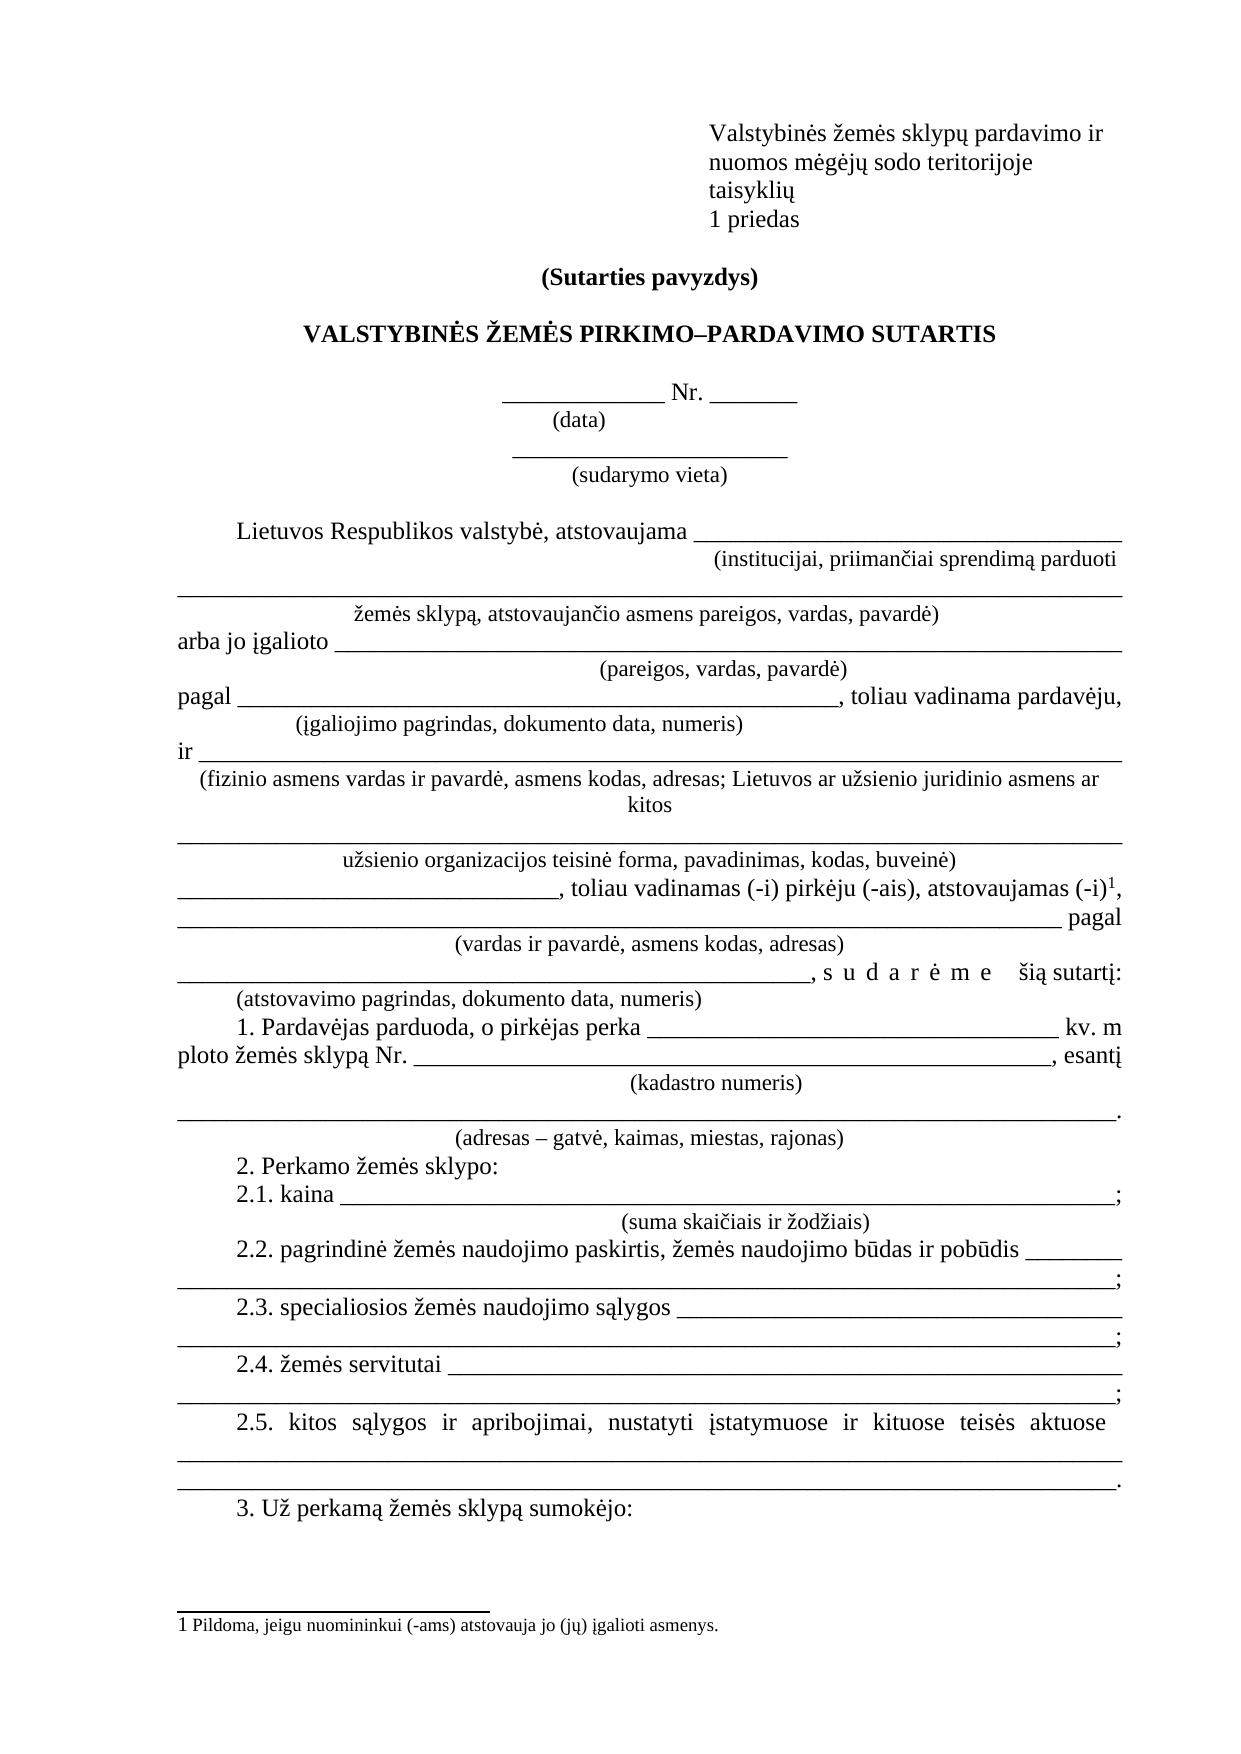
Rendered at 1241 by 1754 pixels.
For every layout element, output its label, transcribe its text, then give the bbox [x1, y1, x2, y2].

text (data) [552, 406, 1122, 432]
text Valstybinės žemės sklypų pardavimo ir [177, 118, 1122, 147]
text _____________ Nr. _______ [177, 377, 1122, 406]
text 2. Perkamo žemės sklypo: [177, 1151, 1122, 1179]
text _ ; [177, 1321, 1122, 1349]
text ploto žemės sklypą Nr. , esantį [177, 1041, 1122, 1069]
text (pareigos, vardas, pavardė) [325, 655, 1122, 681]
text (adresas – gatvė, kaimas, miestas, rajonas) [177, 1124, 1122, 1151]
text _ [177, 571, 1122, 596]
text _ [177, 818, 1122, 843]
text _ , sudarėme šią sutartį: [177, 957, 1122, 985]
text _ . [177, 1464, 1122, 1493]
text 1. Pardavėjas parduoda, o pirkėjas perka kv. m [177, 1012, 1122, 1041]
text Pildoma, jeigu nuomininkui (-ams) atstovauja jo (jų) įgalioti asmenys. [177, 1612, 1122, 1636]
text žemės sklypą, atstovaujančio asmens pareigos, vardas, pavardė) [177, 600, 1122, 626]
text 2.5. kitos sąlygos ir apribojimai, nustatyti įstatymuose ir kituose teisės aktuose _ [177, 1407, 1122, 1461]
text (įgaliojimo pagrindas, dokumento data, numeris) [295, 710, 1122, 736]
text _ . [177, 1096, 1122, 1124]
text nuomos mėgėjų sodo teritorijoje [177, 147, 1122, 176]
text 2.2. pagrindinė žemės naudojimo paskirtis, žemės naudojimo būdas ir pobūdis [177, 1234, 1122, 1263]
text 3. Už perkamą žemės sklypą sumokėjo: [177, 1493, 1122, 1522]
text (atstovavimo pagrindas, dokumento data, numeris) [177, 985, 1122, 1012]
text VALSTYBINĖS ŽEMĖS PIRKIMO–PARDAVIMO SUTARTIS [177, 319, 1122, 348]
text (sudarymo vieta) [177, 461, 1122, 487]
text užsienio organizacijos teisinė forma, pavadinimas, kodas, buveinė) [177, 846, 1122, 873]
text ______________________ [177, 432, 1122, 461]
text (fizinio asmens vardas ir pavardė, asmens kodas, adresas; Lietuvos ar užsienio juridinio asmens ar kitos [177, 765, 1122, 818]
text pagal , toliau vadinama pardavėju, [177, 681, 1122, 710]
text _ ; [177, 1263, 1122, 1292]
text (kadastro numeris) [310, 1069, 1122, 1096]
text (Sutarties pavyzdys) [177, 262, 1122, 291]
text (suma skaičiais ir žodžiais) [369, 1208, 1122, 1234]
text (institucijai, priimančiai sprendimą parduoti [709, 544, 1122, 571]
text (vardas ir pavardė, asmens kodas, adresas) [177, 930, 1122, 957]
text _ pagal [177, 902, 1122, 930]
text 1 priedas [177, 204, 1122, 233]
text ir [177, 736, 1122, 765]
text taisyklių [177, 176, 1122, 204]
text _ , toliau vadinamas (-i) pirkėju (-ais), atstovaujamas (-i), [177, 873, 1122, 902]
text 2.3. specialiosios žemės naudojimo sąlygos [177, 1292, 1122, 1321]
text 2.1. kaina ; [177, 1179, 1122, 1208]
text Lietuvos Respublikos valstybė, atstovaujama [177, 516, 1122, 544]
text arba jo įgalioto [177, 626, 1122, 655]
text 2.4. žemės servitutai [177, 1349, 1122, 1378]
text _ ; [177, 1378, 1122, 1407]
